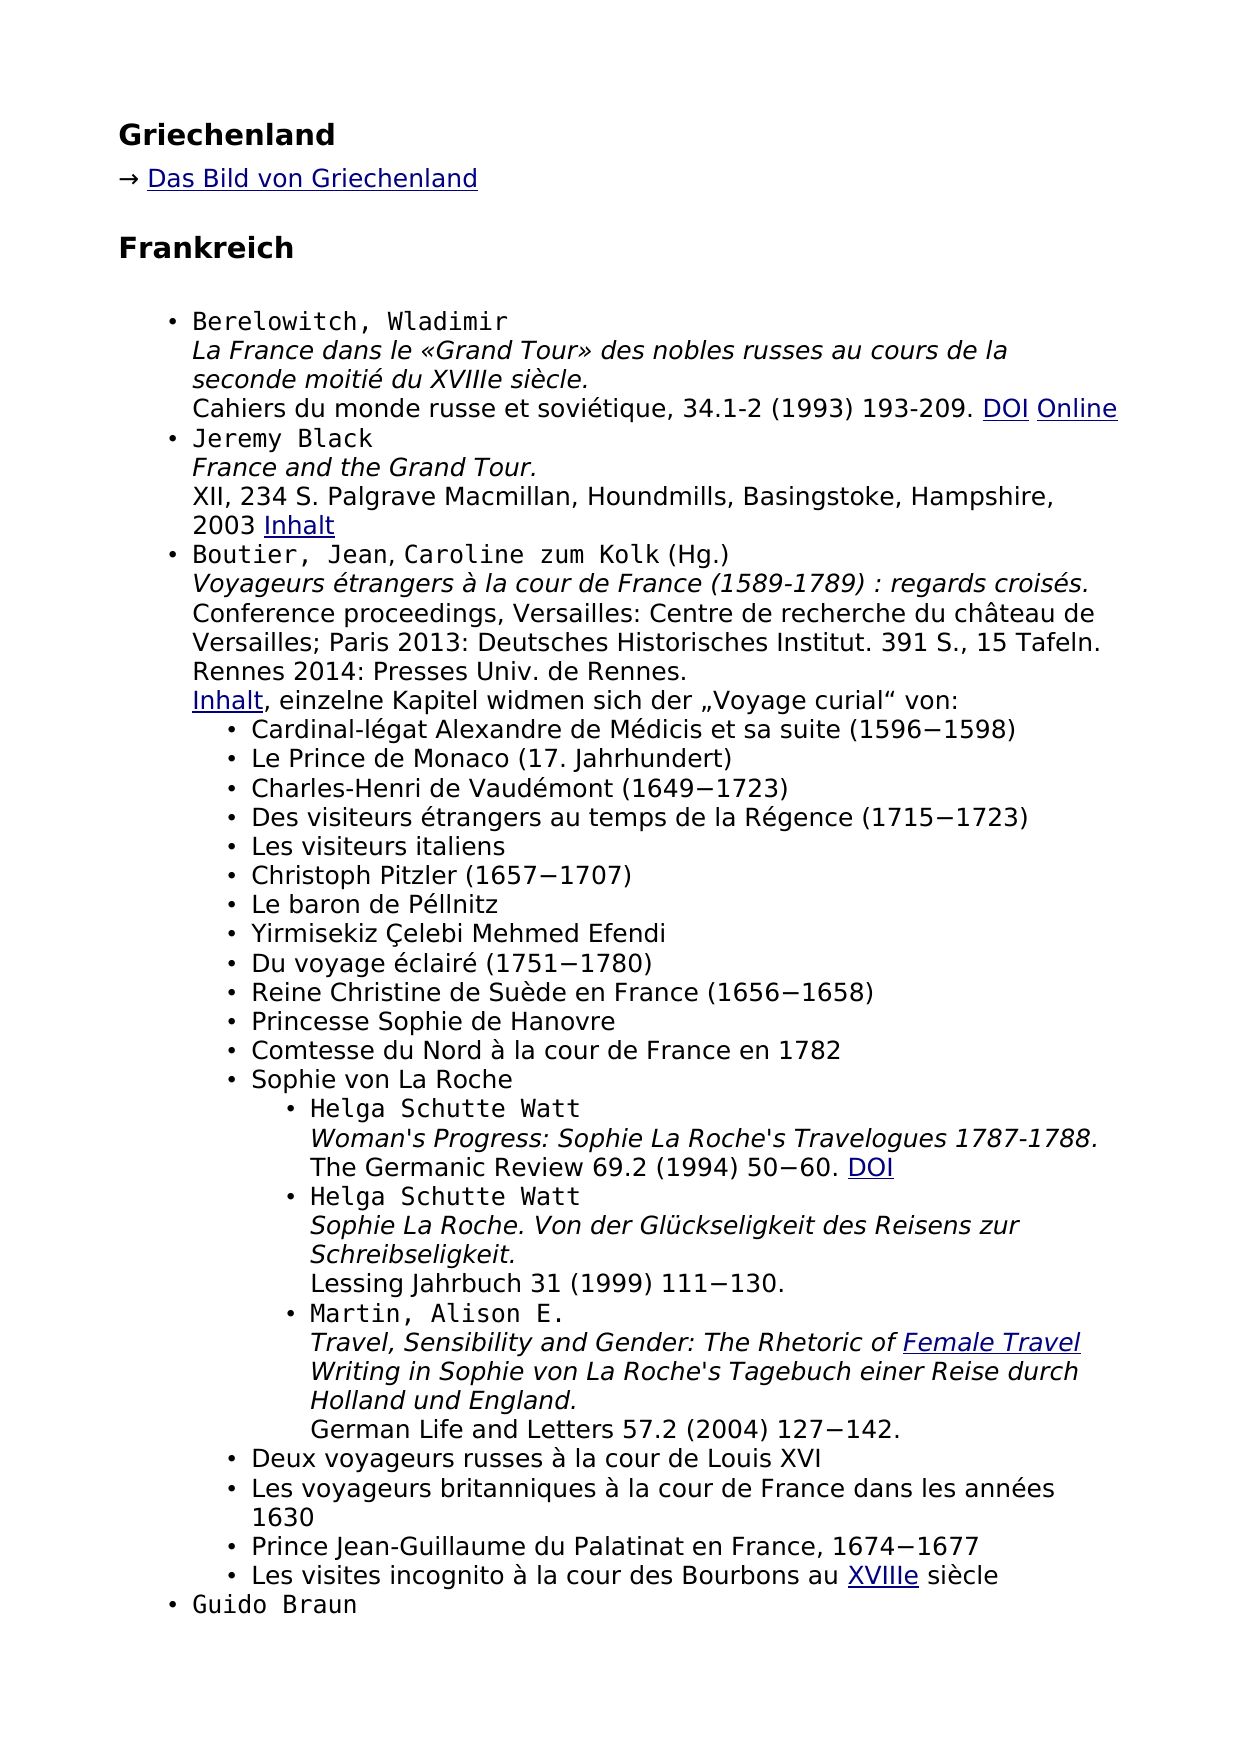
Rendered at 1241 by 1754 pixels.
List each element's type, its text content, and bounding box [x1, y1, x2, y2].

list Helga Schutte Watt Sophie La Roche. Von der Glückseligkeit des Reisens zur Schreibseligkeit. Lessing Jahrbuch 31 (1999) 111−130. [295, 1182, 1122, 1299]
list Helga Schutte Watt Woman's Progress: Sophie La Roche's Travelogues 1787-1788. The Germanic Review 69.2 (1994) 50−60. DOI [295, 1095, 1122, 1182]
list Des visiteurs étrangers au temps de la Régence (1715−1723) [236, 803, 1122, 832]
list Christoph Pitzler (1657−1707) [236, 861, 1122, 891]
subtitle Frankreich [118, 231, 1122, 265]
list Comtesse du Nord à la cour de France en 1782 [236, 1036, 1122, 1066]
list Reine Christine de Suède en France (1656−1658) [236, 978, 1122, 1007]
list Guido Braun [177, 1591, 1122, 1620]
text → Das Bild von Griechenland [118, 164, 1122, 194]
list Jeremy Black France and the Grand Tour. XII, 234 S. Palgrave Macmillan, Houndmills, Basingstoke, Hampshire, 2003 Inhalt [177, 424, 1122, 541]
list Prince Jean-Guillaume du Palatinat en France, 1674−1677 [236, 1532, 1122, 1561]
list Princesse Sophie de Hanovre [236, 1007, 1122, 1036]
list Le baron de Péllnitz [236, 891, 1122, 920]
list Charles-Henri de Vaudémont (1649−1723) [236, 774, 1122, 803]
list Le Prince de Monaco (17. Jahrhundert) [236, 745, 1122, 774]
list Sophie von La Roche [236, 1066, 1122, 1095]
list Du voyage éclairé (1751−1780) [236, 949, 1122, 978]
subtitle Griechenland [118, 118, 1122, 152]
list Berelowitch, Wladimir La France dans le «Grand Tour» des nobles russes au cours de la seconde moitié du XVIIIe siècle. Cahiers du monde russe et soviétique, 34.1-2 (1993) 193-209. DOI Online [177, 307, 1122, 424]
list Les visiteurs italiens [236, 832, 1122, 861]
list Les visites incognito à la cour des Bourbons au XVIIIe siècle [236, 1561, 1122, 1591]
list Les voyageurs britanniques à la cour de France dans les années 1630 [236, 1474, 1122, 1532]
list Boutier, Jean, Caroline zum Kolk (Hg.) Voyageurs étrangers à la cour de France (1589-1789) : regards croisés. Conference proceedings, Versailles: Centre de recherche du château de Versailles; Paris 2013: Deutsches Historisches Institut. 391 S., 15 Tafeln. Rennes 2014: Presses Univ. de Rennes. Inhalt, einzelne Kapitel widmen sich der „Voyage curial“ von: [177, 541, 1122, 716]
list Yirmisekiz Çelebi Mehmed Efendi [236, 920, 1122, 949]
list Deux voyageurs russes à la cour de Louis XVI [236, 1445, 1122, 1474]
list Cardinal-légat Alexandre de Médicis et sa suite (1596−1598) [236, 716, 1122, 745]
list Martin, Alison E. Travel, Sensibility and Gender: The Rhetoric of Female Travel Writing in Sophie von La Roche's Tagebuch einer Reise durch Holland und England. German Life and Letters 57.2 (2004) 127−142. [295, 1299, 1122, 1445]
